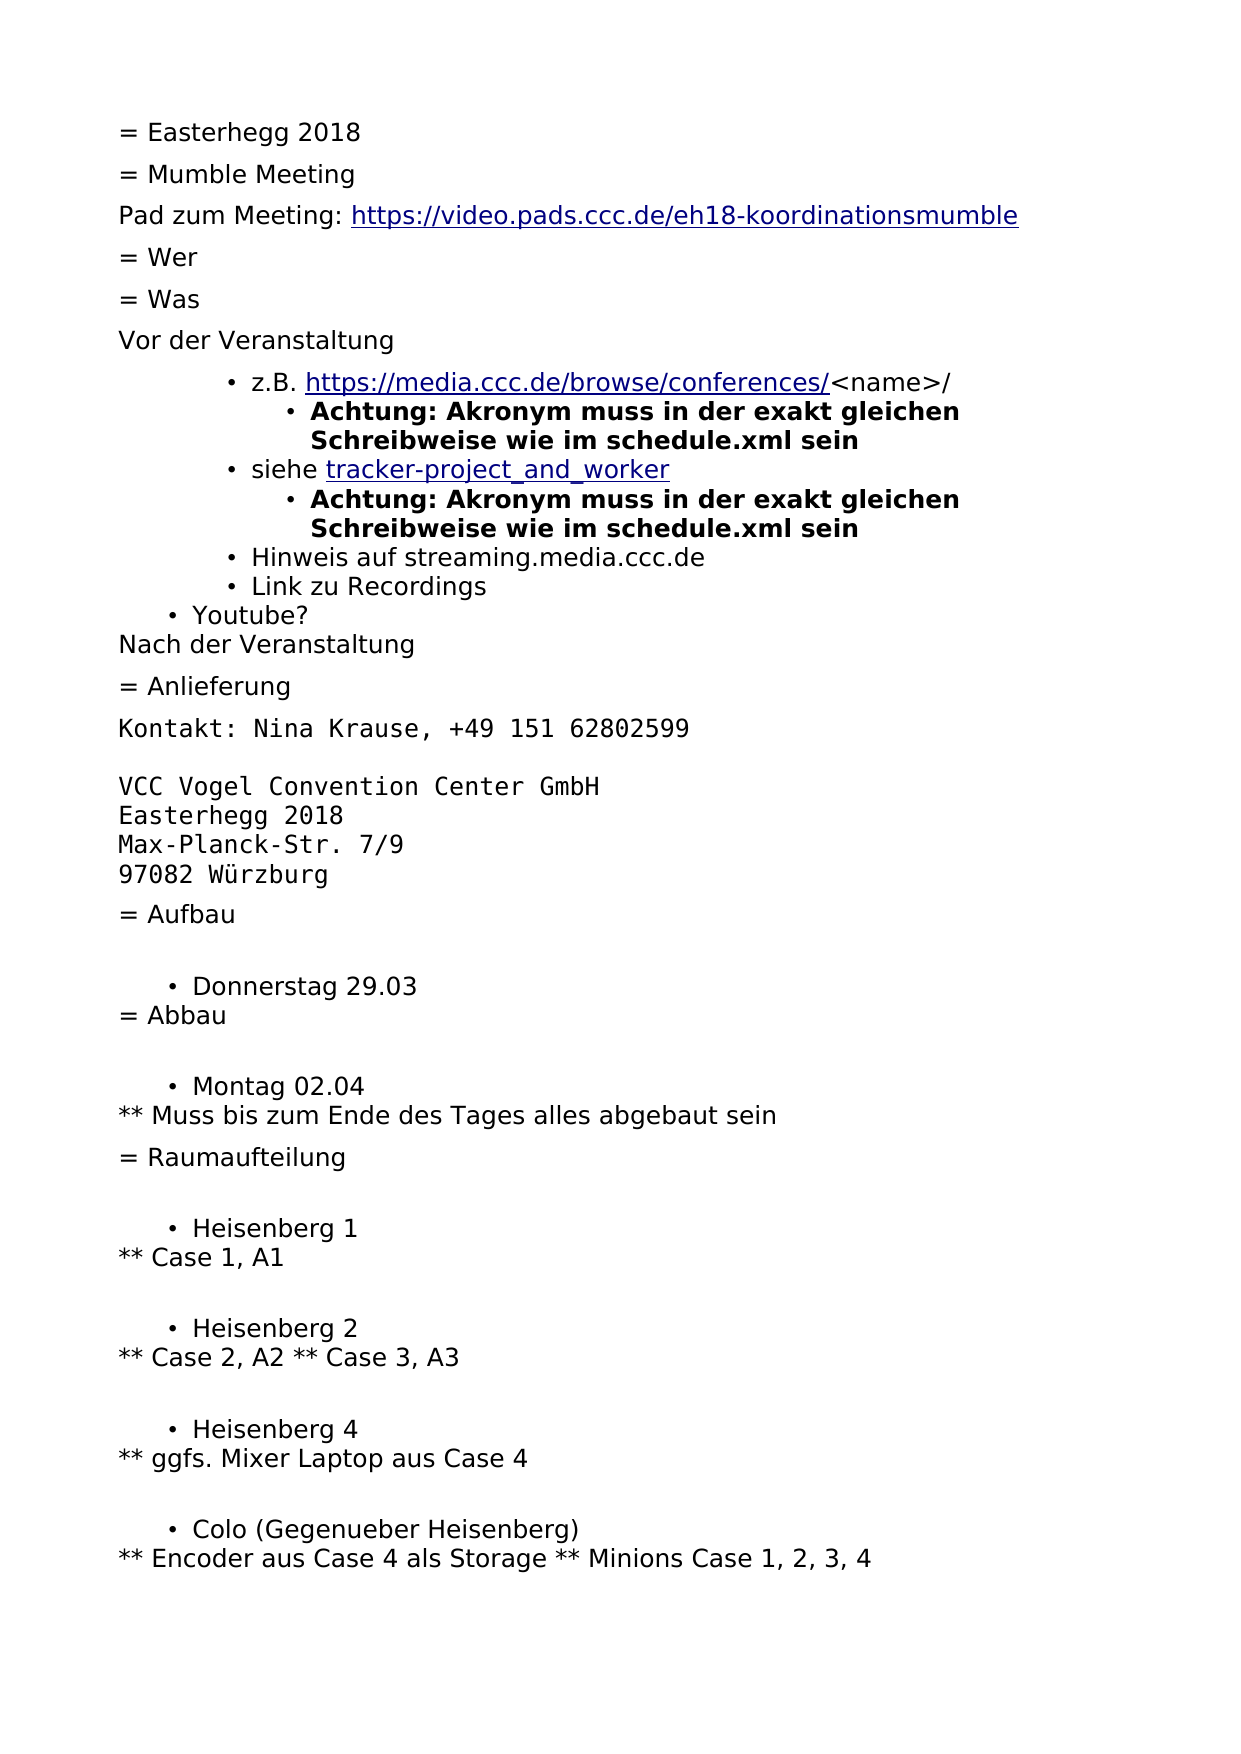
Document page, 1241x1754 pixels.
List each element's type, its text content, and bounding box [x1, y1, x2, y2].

list Montag 02.04 [177, 1072, 1122, 1101]
text = Was [118, 285, 1122, 314]
text ** ggfs. Mixer Laptop aus Case 4 [118, 1444, 1122, 1473]
list Heisenberg 2 [177, 1314, 1122, 1344]
list Hinweis auf streaming.media.ccc.de [236, 543, 1122, 572]
list Link zu Recordings [236, 572, 1122, 601]
text = Wer [118, 243, 1122, 272]
list Achtung: Akronym muss in der exakt gleichen Schreibweise wie im schedule.xml sein [295, 397, 1122, 456]
text Kontakt: Nina Krause, +49 151 62802599 VCC Vogel Convention Center GmbH Easterhegg 2018 Max-Planck-Str. 7/9 97082 Würzburg [118, 714, 1122, 889]
text Vor der Veranstaltung [118, 326, 1122, 356]
text = Anlieferung [118, 672, 1122, 701]
list siehe tracker-project_and_worker [236, 456, 1122, 485]
text ** Case 1, A1 [118, 1243, 1122, 1272]
list z.B. https://media.ccc.de/browse/conferences/<name>/ [236, 368, 1122, 397]
text = Aufbau [118, 901, 1122, 930]
text = Abbau [118, 1001, 1122, 1030]
list Donnerstag 29.03 [177, 972, 1122, 1001]
list Heisenberg 4 [177, 1415, 1122, 1444]
text Pad zum Meeting: https://video.pads.ccc.de/eh18-koordinationsmumble [118, 201, 1122, 231]
list Colo (Gegenueber Heisenberg) [177, 1515, 1122, 1544]
list Achtung: Akronym muss in der exakt gleichen Schreibweise wie im schedule.xml sein [295, 485, 1122, 543]
text ** Muss bis zum Ende des Tages alles abgebaut sein [118, 1101, 1122, 1131]
text ** Encoder aus Case 4 als Storage ** Minions Case 1, 2, 3, 4 [118, 1544, 1122, 1573]
text Nach der Veranstaltung [118, 631, 1122, 660]
text = Mumble Meeting [118, 160, 1122, 189]
text = Raumaufteilung [118, 1143, 1122, 1172]
list Youtube? [177, 601, 1122, 631]
text = Easterhegg 2018 [118, 118, 1122, 147]
text ** Case 2, A2 ** Case 3, A3 [118, 1344, 1122, 1373]
list Heisenberg 1 [177, 1214, 1122, 1243]
